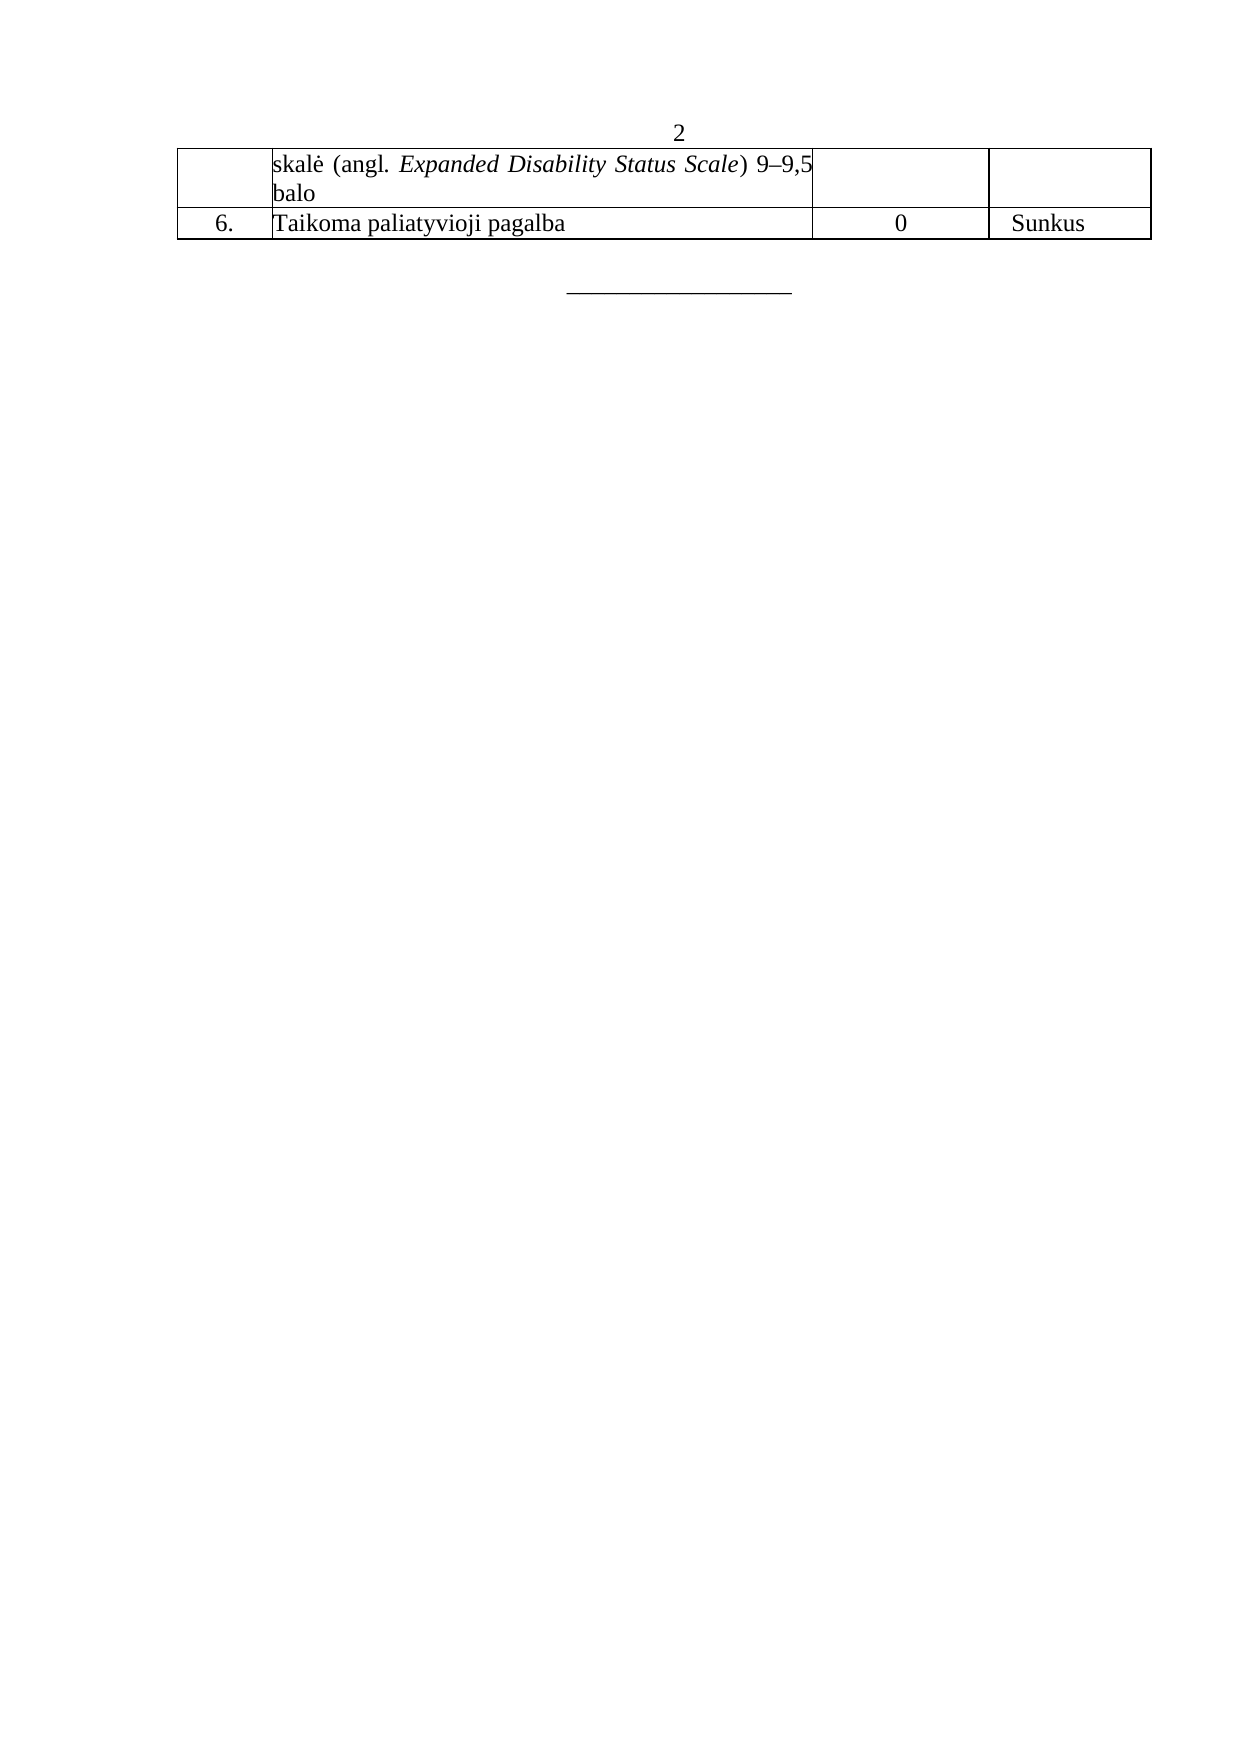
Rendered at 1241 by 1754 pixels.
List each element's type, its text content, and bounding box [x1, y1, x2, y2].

table_cell Taikoma paliatyvioji pagalba [273, 208, 812, 238]
table_cell [813, 149, 988, 207]
table_cell [990, 149, 1150, 207]
table_cell [178, 149, 272, 207]
text __________________ [177, 268, 1181, 297]
table_cell 6. [178, 208, 272, 238]
table_cell Sunkus [990, 208, 1150, 238]
table_cell 0 [813, 208, 988, 238]
table_cell skalė (angl. Expanded Disability Status Scale) 9–9,5 balo [273, 149, 812, 207]
